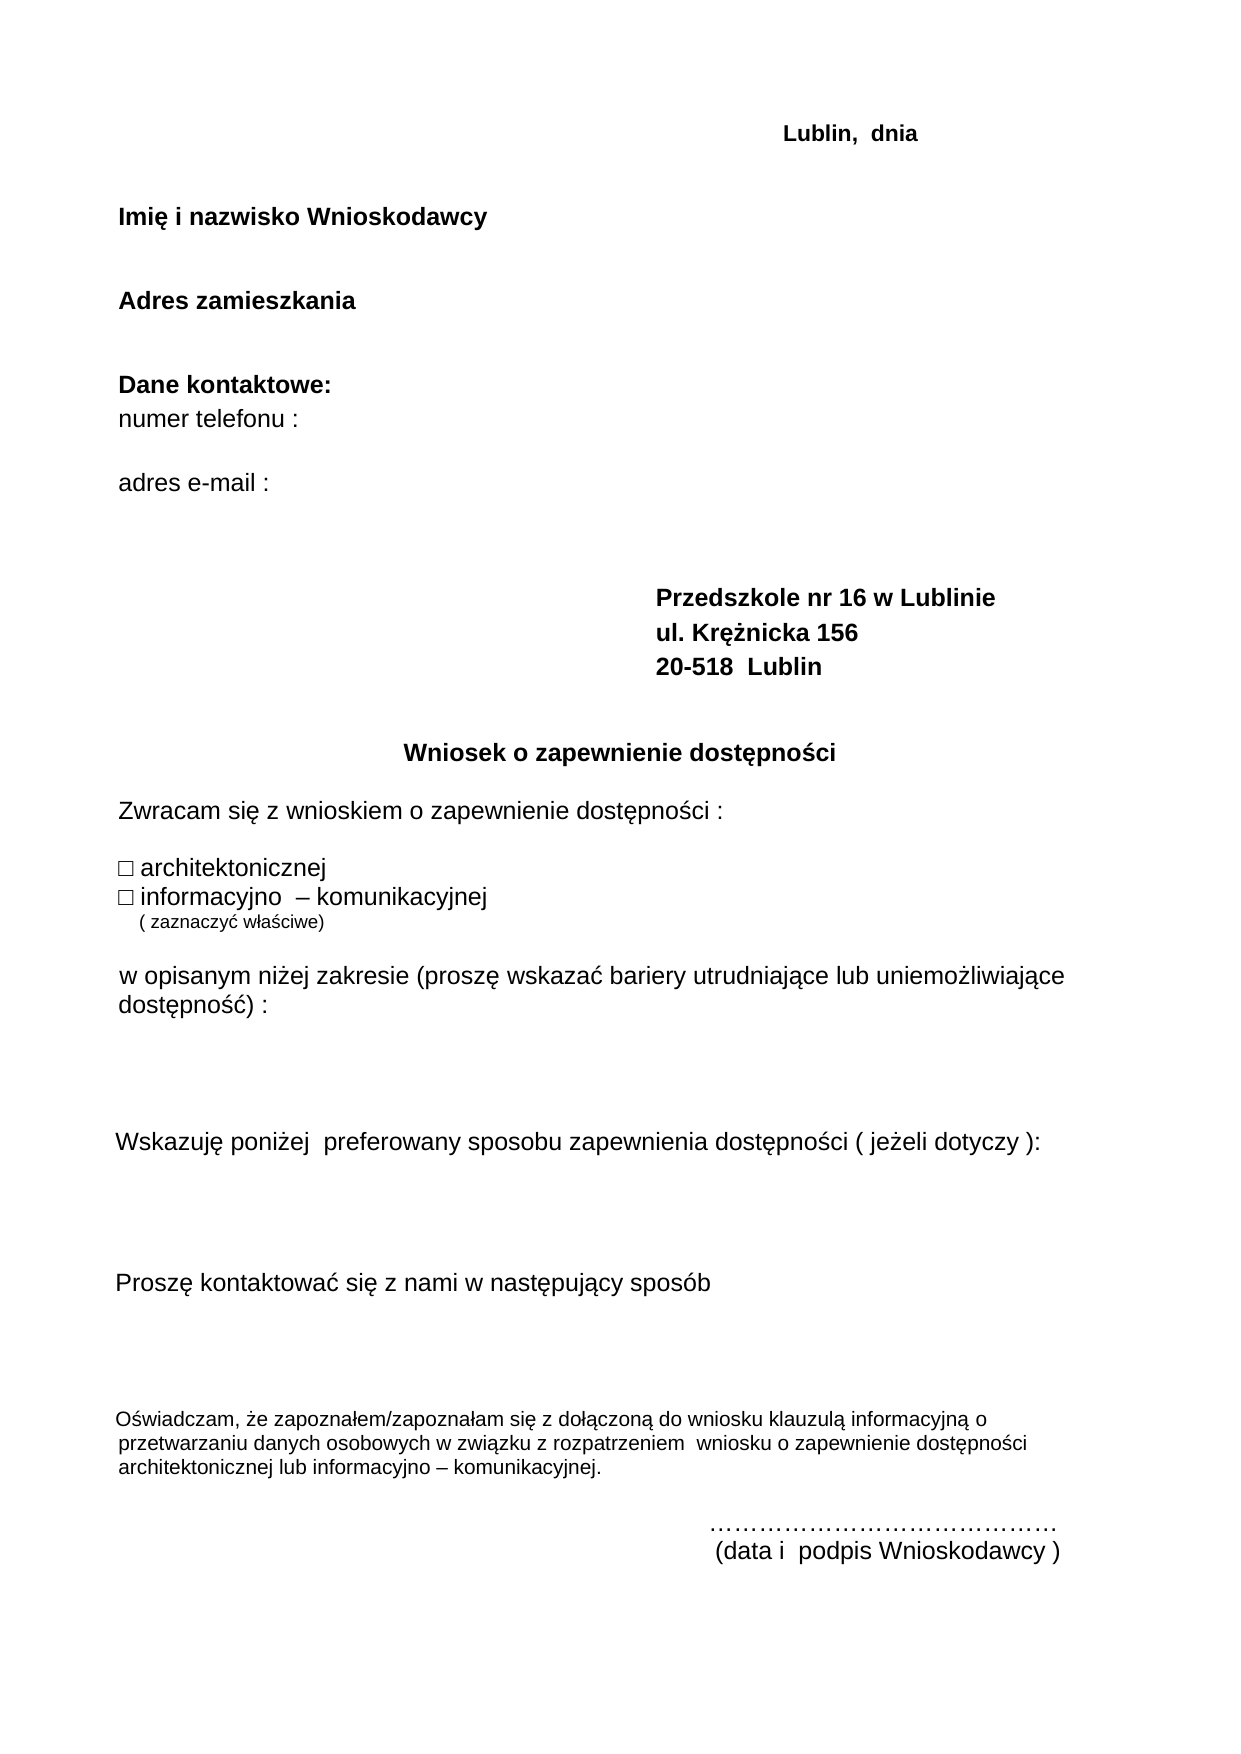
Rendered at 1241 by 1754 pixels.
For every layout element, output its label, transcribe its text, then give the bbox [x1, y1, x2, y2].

text □ informacyjno – komunikacyjnej [118, 882, 1122, 911]
text Oświadczam, że zapoznałem/zapoznałam się z dołączoną do wniosku klauzulą informacyjną o przetwarzaniu danych osobowych w związku z rozpatrzeniem wniosku o zapewnienie dostępności architektonicznej lub informacyjno – komunikacyjnej. [115, 1407, 1122, 1479]
text Wniosek o zapewnienie dostępności [118, 738, 1122, 767]
text Wskazuję poniżej preferowany sposobu zapewnienia dostępności ( jeżeli dotyczy ): [115, 1127, 1122, 1155]
text Przedszkole nr 16 w Lublinie [656, 583, 1122, 612]
text ( zaznaczyć właściwe) [118, 911, 1122, 932]
text (data i podpis Wnioskodawcy ) [634, 1536, 1122, 1565]
text Zwracam się z wnioskiem o zapewnienie dostępności : [118, 796, 1122, 825]
text Imię i nazwisko Wnioskodawcy [118, 202, 1122, 231]
text adres e-mail : [118, 468, 1122, 497]
text Adres zamieszkania [118, 286, 1122, 314]
text 20-518 Lublin [656, 652, 1122, 681]
text numer telefonu : [118, 404, 1122, 433]
text ul. Krężnicka 156 [656, 617, 1122, 646]
text Dane kontaktowe: [118, 370, 1122, 398]
text Proszę kontaktować się z nami w następujący sposób [115, 1268, 1122, 1297]
text w opisanym niżej zakresie (proszę wskazać bariery utrudniające lub uniemożliwiające dostępność) : [118, 961, 1122, 1019]
text …………………………………… [634, 1507, 1122, 1536]
text Lublin, dnia [118, 118, 1145, 173]
text □ architektonicznej [118, 853, 1122, 882]
